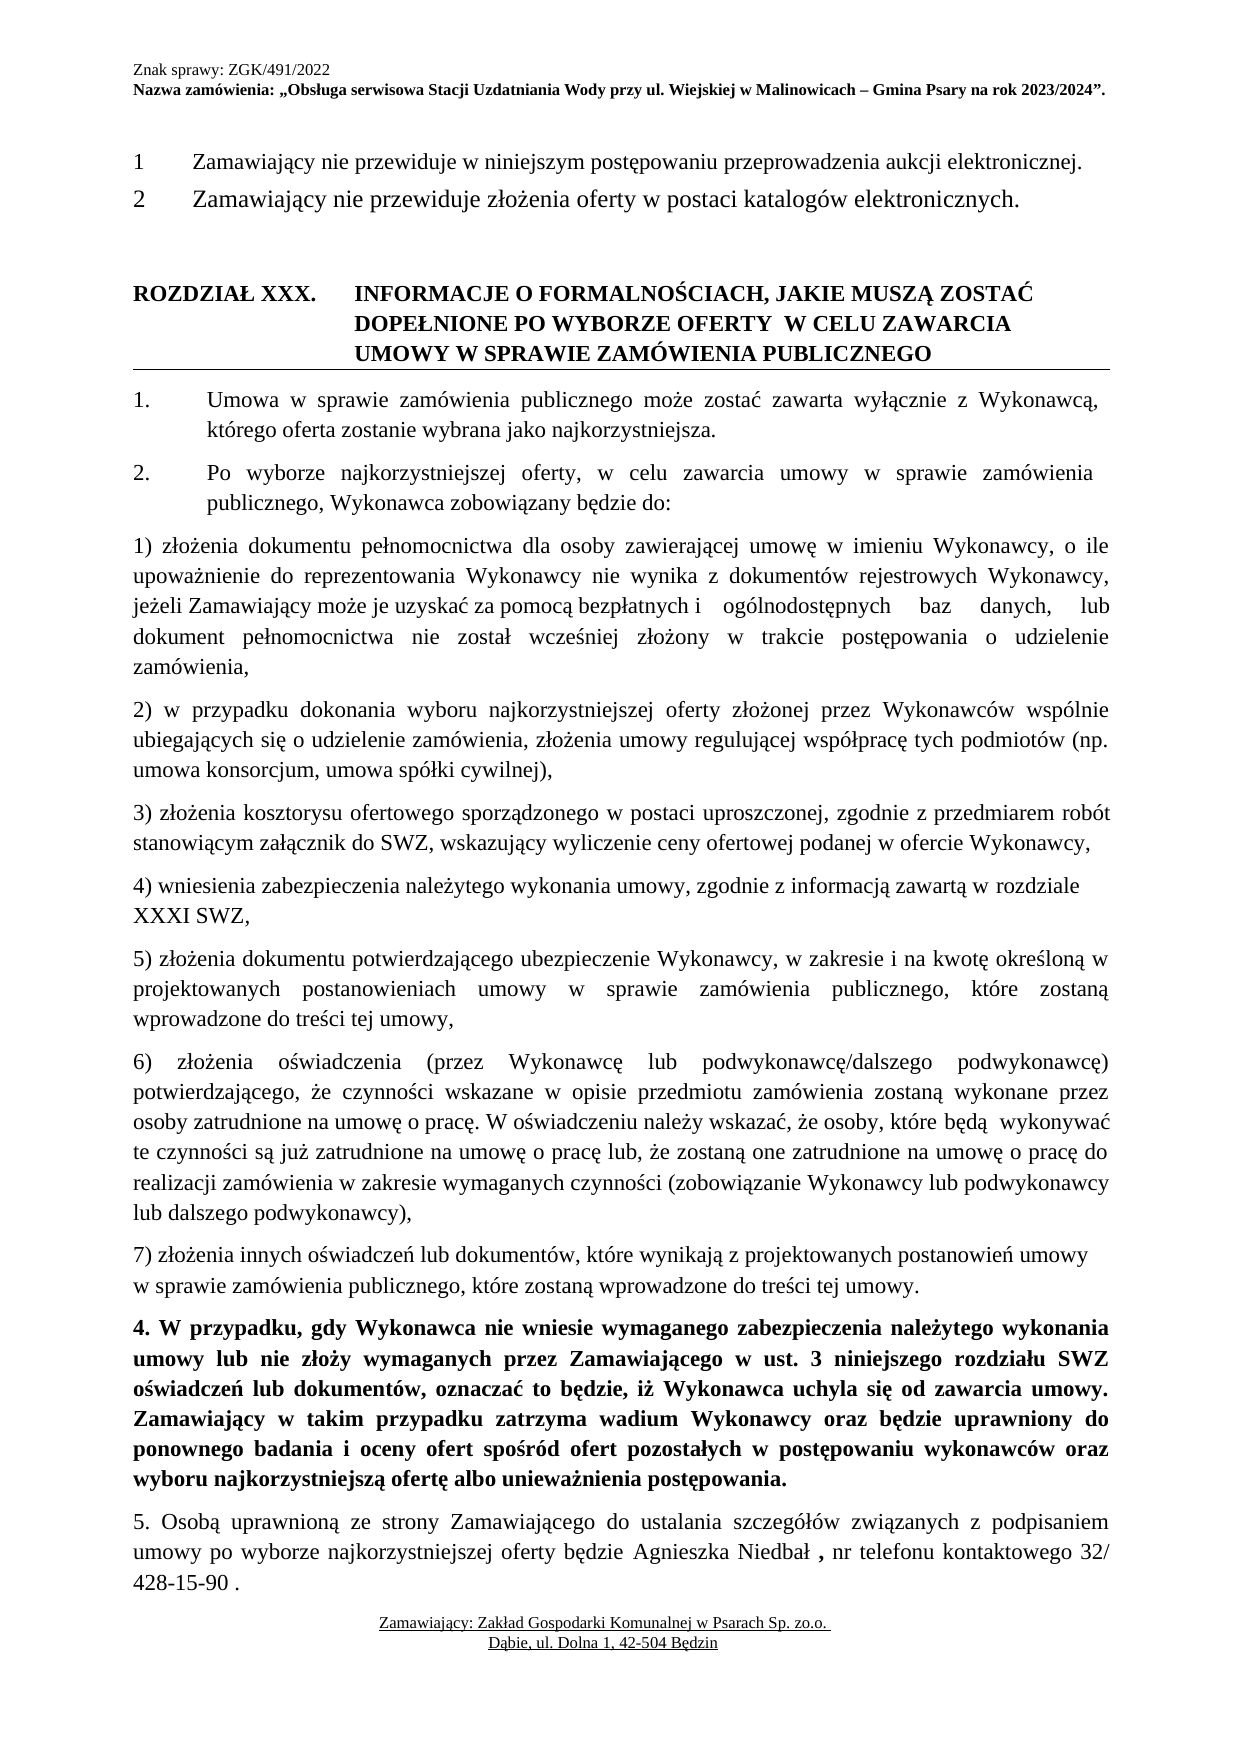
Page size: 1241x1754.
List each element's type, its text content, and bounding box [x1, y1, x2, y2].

list 1) złożenia dokumentu pełnomocnictwa dla osoby zawierającej umowę w imieniu Wykonawcy, o ile upoważnienie do reprezentowania Wykonawcy nie wynika z dokumentów rejestrowych Wykonawcy, jeżeli Zamawiający może je uzyskać za pomocą bezpłatnych i ogólnodostępnych baz danych, lub dokument pełnomocnictwa nie został wcześniej złożony w trakcie postępowania o udzielenie zamówienia, [133, 532, 1110, 679]
list 6) złożenia oświadczenia (przez Wykonawcę lub podwykonawcę/dalszego podwykonawcę) potwierdzającego, że czynności wskazane w opisie przedmiotu zamówienia zostaną wykonane przez osoby zatrudnione na umowę o pracę. W oświadczeniu należy wskazać, że osoby, które będą wykonywać te czynności są już zatrudnione na umowę o pracę lub, że zostaną one zatrudnione na umowę o pracę do realizacji zamówienia w zakresie wymaganych czynności (zobowiązanie Wykonawcy lub podwykonawcy lub dalszego podwykonawcy), [133, 1048, 1110, 1225]
list Zamawiający nie przewiduje złożenia oferty w postaci katalogów elektronicznych. [133, 184, 1110, 213]
list 3) złożenia kosztorysu ofertowego sporządzonego w postaci uproszczonej, zgodnie z przedmiarem robót stanowiącym załącznik do SWZ, wskazujący wyliczenie ceny ofertowej podanej w ofercie Wykonawcy, [133, 799, 1110, 855]
list 4. W przypadku, gdy Wykonawca nie wniesie wymaganego zabezpieczenia należytego wykonania umowy lub nie złoży wymaganych przez Zamawiającego w ust. 3 niniejszego rozdziału SWZ oświadczeń lub dokumentów, oznaczać to będzie, iż Wykonawca uchyla się od zawarcia umowy. Zamawiający w takim przypadku zatrzyma wadium Wykonawcy oraz będzie uprawniony do ponownego badania i oceny ofert spośród ofert pozostałych w postępowaniu wykonawców oraz wyboru najkorzystniejszą ofertę albo unieważnienia postępowania. [133, 1314, 1110, 1492]
list Zamawiający nie przewiduje w niniejszym postępowaniu przeprowadzenia aukcji elektronicznej. [133, 148, 1110, 174]
list 2. Po wyborze najkorzystniejszej oferty, w celu zawarcia umowy w sprawie zamówienia publicznego, Wykonawca zobowiązany będzie do: [133, 459, 1110, 516]
list 1. Umowa w sprawie zamówienia publicznego może zostać zawarta wyłącznie z Wykonawcą, którego oferta zostanie wybrana jako najkorzystniejsza. [133, 386, 1110, 443]
list 2) w przypadku dokonania wyboru najkorzystniejszej oferty złożonej przez Wykonawców wspólnie ubiegających się o udzielenie zamówienia, złożenia umowy regulującej współpracę tych podmiotów (np. umowa konsorcjum, umowa spółki cywilnej), [133, 696, 1110, 782]
list 4) wniesienia zabezpieczenia należytego wykonania umowy, zgodnie z informacją zawartą w rozdziale XXXI SWZ, [133, 872, 1110, 928]
list 5) złożenia dokumentu potwierdzającego ubezpieczenie Wykonawcy, w zakresie i na kwotę określoną w projektowanych postanowieniach umowy w sprawie zamówienia publicznego, które zostaną wprowadzone do treści tej umowy, [133, 944, 1110, 1031]
list 7) złożenia innych oświadczeń lub dokumentów, które wynikają z projektowanych postanowień umowy w sprawie zamówienia publicznego, które zostaną wprowadzone do treści tej umowy. [133, 1241, 1110, 1298]
text ROZDZIAŁ XXX. INFORMACJE O FORMALNOŚCIACH, JAKIE MUSZĄ ZOSTAĆ DOPEŁNIONE PO WYBORZE OFERTY W CELU ZAWARCIA UMOWY W SPRAWIE ZAMÓWIENIA PUBLICZNEGO [133, 280, 1110, 369]
list 5. Osobą uprawnioną ze strony Zamawiającego do ustalania szczegółów związanych z podpisaniem umowy po wyborze najkorzystniejszej oferty będzie Agnieszka Niedbał , nr telefonu kontaktowego 32/ 428-15-90 . [133, 1508, 1110, 1595]
